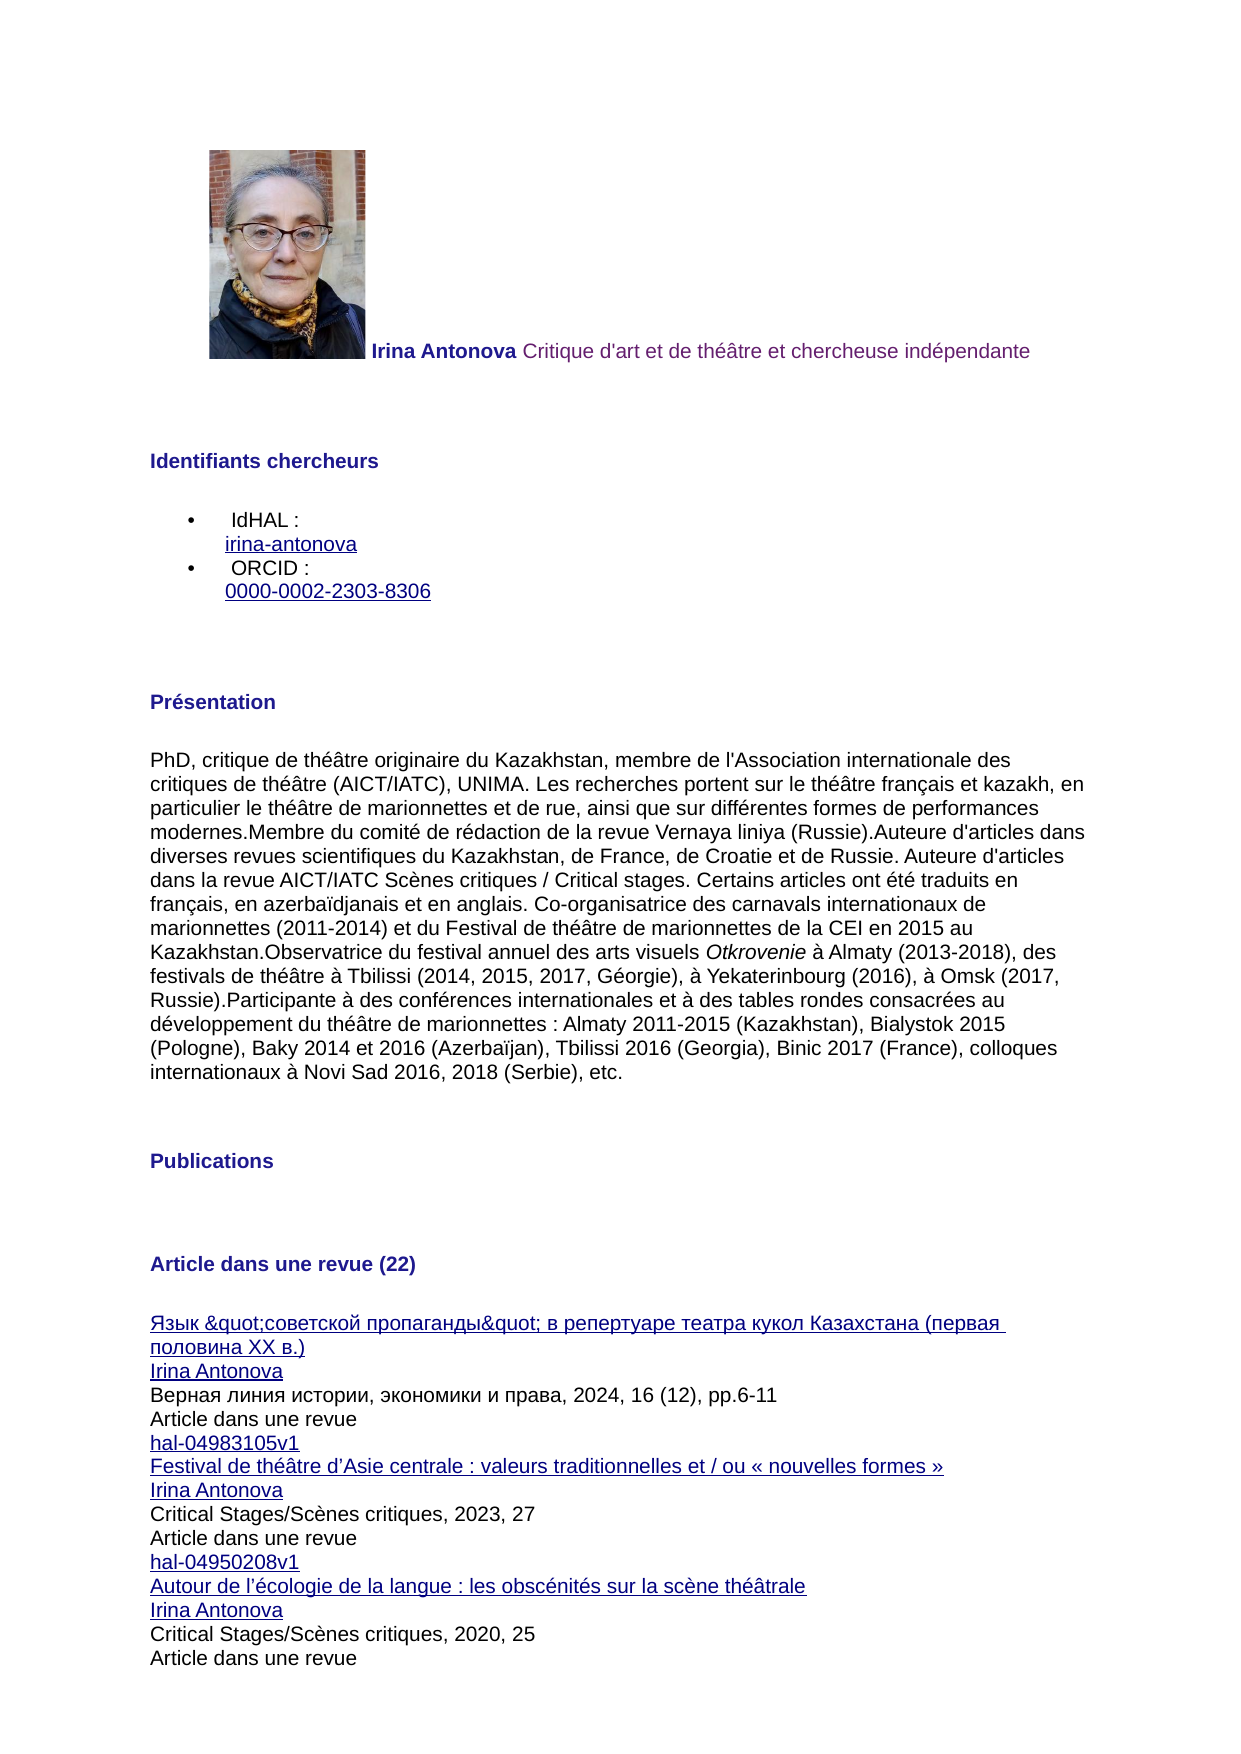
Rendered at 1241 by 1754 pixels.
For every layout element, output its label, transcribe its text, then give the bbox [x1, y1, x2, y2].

text PhD, critique de théâtre originaire du Kazakhstan, membre de l'Association internationale des critiques de théâtre (AICT/IATC), UNIMA. Les recherches portent sur le théâtre français et kazakh, en particulier le théâtre de marionnettes et de rue, ainsi que sur différentes formes de performances modernes.Membre du comité de rédaction de la revue Vernaya liniya (Russie).Auteure d'articles dans diverses revues scientifiques du Kazakhstan, de France, de Croatie et de Russie. Auteure d'articles dans la revue AICT/IATC Scènes critiques / Critical stages. Certains articles ont été traduits en français, en azerbaïdjanais et en anglais. Co-organisatrice des carnavals internationaux de marionnettes (2011-2014) et du Festival de théâtre de marionnettes de la CEI en 2015 au Kazakhstan.Observatrice du festival annuel des arts visuels Otkrovenie à Almaty (2013-2018), des festivals de théâtre à Tbilissi (2014, 2015, 2017, Géorgie), à Yekaterinbourg (2016), à Omsk (2017, Russie).Participante à des conférences internationales et à des tables rondes consacrées au développement du théâtre de marionnettes : Almaty 2011-2015 (Kazakhstan), Bialystok 2015 (Pologne), Baky 2014 et 2016 (Azerbaïjan), Tbilissi 2016 (Georgia), Binic 2017 (France), colloques internationaux à Novi Sad 2016, 2018 (Serbie), etc. [150, 748, 1090, 1083]
subtitle Identifiants chercheurs [150, 449, 1090, 473]
list ORCID : [187, 555, 1090, 579]
subtitle Présentation [150, 690, 1090, 714]
subtitle Irina Antonova Critique d'art et de théâtre et chercheuse indépendante [150, 150, 1090, 363]
table_header Язык &quot;советской пропаганды&quot; в репертуаре театра кукол Казахстана (первая половина ХХ в.) Irina Antonova Верная линия истории, экономики и права, 2024, 16 (12), pp.6-11 Article dans une revue hal-04983105v1 [150, 1311, 1090, 1454]
table_cell Autour de l’écologie de la langue : les obscénités sur la scène théâtrale Irina Antonova Critical Stages/Scènes critiques, 2020, 25 Article dans une revue [150, 1574, 1090, 1670]
list 0000-0002-2303-8306 [187, 579, 1090, 603]
list irina-antonova [187, 531, 1090, 555]
table_cell Festival de théâtre d’Asie centrale : valeurs traditionnelles et / ou « nouvelles formes » Irina Antonova Critical Stages/Scènes critiques, 2023, 27 Article dans une revue hal-04950208v1 [150, 1454, 1090, 1574]
picture [209, 150, 366, 359]
subtitle Article dans une revue (22) [150, 1252, 1090, 1276]
subtitle Publications [150, 1149, 1090, 1173]
list IdHAL : [187, 507, 1090, 531]
